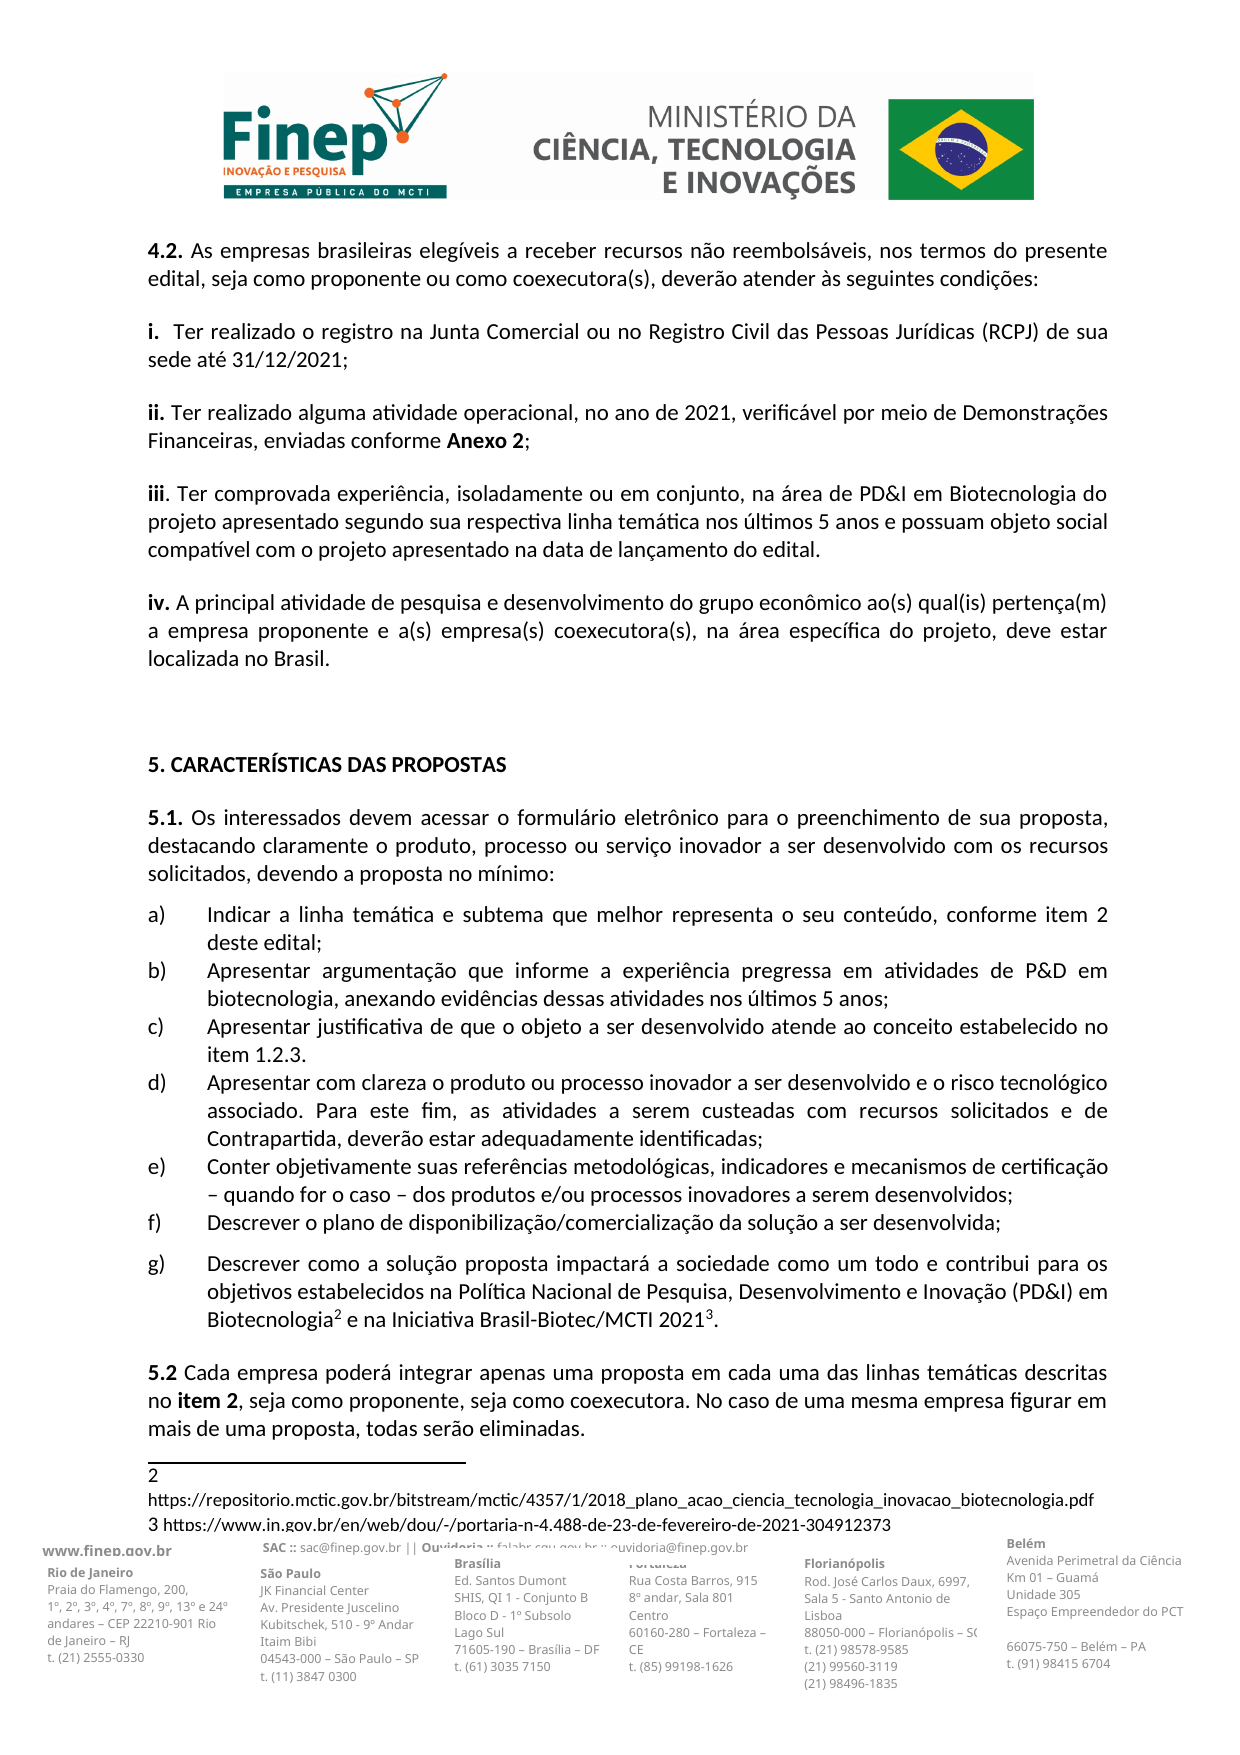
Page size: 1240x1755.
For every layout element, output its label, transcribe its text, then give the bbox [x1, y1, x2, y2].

text 5. CARACTERÍSTICAS DAS PROPOSTAS [148, 751, 1110, 778]
list Apresentar com clareza o produto ou processo inovador a ser desenvolvido e o risco tecnológico associado. Para este fim, as atividades a serem custeadas com recursos solicitados e de Contrapartida, deverão estar adequadamente identificadas; [148, 1068, 1110, 1152]
list Indicar a linha temática e subtema que melhor representa o seu conteúdo, conforme item 2 deste edital; [148, 900, 1110, 956]
list https://repositorio.mctic.gov.br/bitstream/mctic/4357/1/2018_plano_acao_ciencia_tecnologia_inovacao_biotecnologia.pdf [148, 1463, 1110, 1511]
text iv. A principal atividade de pesquisa e desenvolvimento do grupo econômico ao(s) qual(is) pertença(m) a empresa proponente e a(s) empresa(s) coexecutora(s), na área específica do projeto, deve estar localizada no Brasil. [148, 588, 1110, 672]
text 5.2 Cada empresa poderá integrar apenas uma proposta em cada uma das linhas temáticas descritas no item 2, seja como proponente, seja como coexecutora. No caso de uma mesma empresa figurar em mais de uma proposta, todas serão eliminadas. [148, 1358, 1110, 1442]
list Apresentar justificativa de que o objeto a ser desenvolvido atende ao conceito estabelecido no item 1.2.3. [148, 1012, 1110, 1068]
list Apresentar argumentação que informe a experiência pregressa em atividades de P&D em biotecnologia, anexando evidências dessas atividades nos últimos 5 anos; [148, 956, 1110, 1012]
list Descrever o plano de disponibilização/comercialização da solução a ser desenvolvida; [148, 1208, 1110, 1236]
text iii. Ter comprovada experiência, isoladamente ou em conjunto, na área de PD&I em Biotecnologia do projeto apresentado segundo sua respectiva linha temática nos últimos 5 anos e possuam objeto social compatível com o projeto apresentado na data de lançamento do edital. [148, 479, 1110, 563]
text 5.1. Os interessados devem acessar o formulário eletrônico para o preenchimento de sua proposta, destacando claramente o produto, processo ou serviço inovador a ser desenvolvido com os recursos solicitados, devendo a proposta no mínimo: [148, 803, 1110, 888]
list Descrever como a solução proposta impactará a sociedade como um todo e contribui para os objetivos estabelecidos na Política Nacional de Pesquisa, Desenvolvimento e Inovação (PD&I) em Biotecnologia e na Iniciativa Brasil-Biotec/MCTI 2021. [148, 1249, 1110, 1333]
text i. Ter realizado o registro na Junta Comercial ou no Registro Civil das Pessoas Jurídicas (RCPJ) de sua sede até 31/12/2021; [148, 317, 1110, 373]
list Conter objetivamente suas referências metodológicas, indicadores e mecanismos de certificação – quando for o caso – dos produtos e/ou processos inovadores a serem desenvolvidos; [148, 1152, 1110, 1208]
text ii. Ter realizado alguma atividade operacional, no ano de 2021, verificável por meio de Demonstrações Financeiras, enviadas conforme Anexo 2; [148, 398, 1110, 454]
text 4.2. As empresas brasileiras elegíveis a receber recursos não reembolsáveis, nos termos do presente edital, seja como proponente ou como coexecutora(s), deverão atender às seguintes condições: [148, 236, 1110, 292]
list https://www.in.gov.br/en/web/dou/-/portaria-n-4.488-de-23-de-fevereiro-de-2021-304912373 [148, 1511, 1110, 1536]
